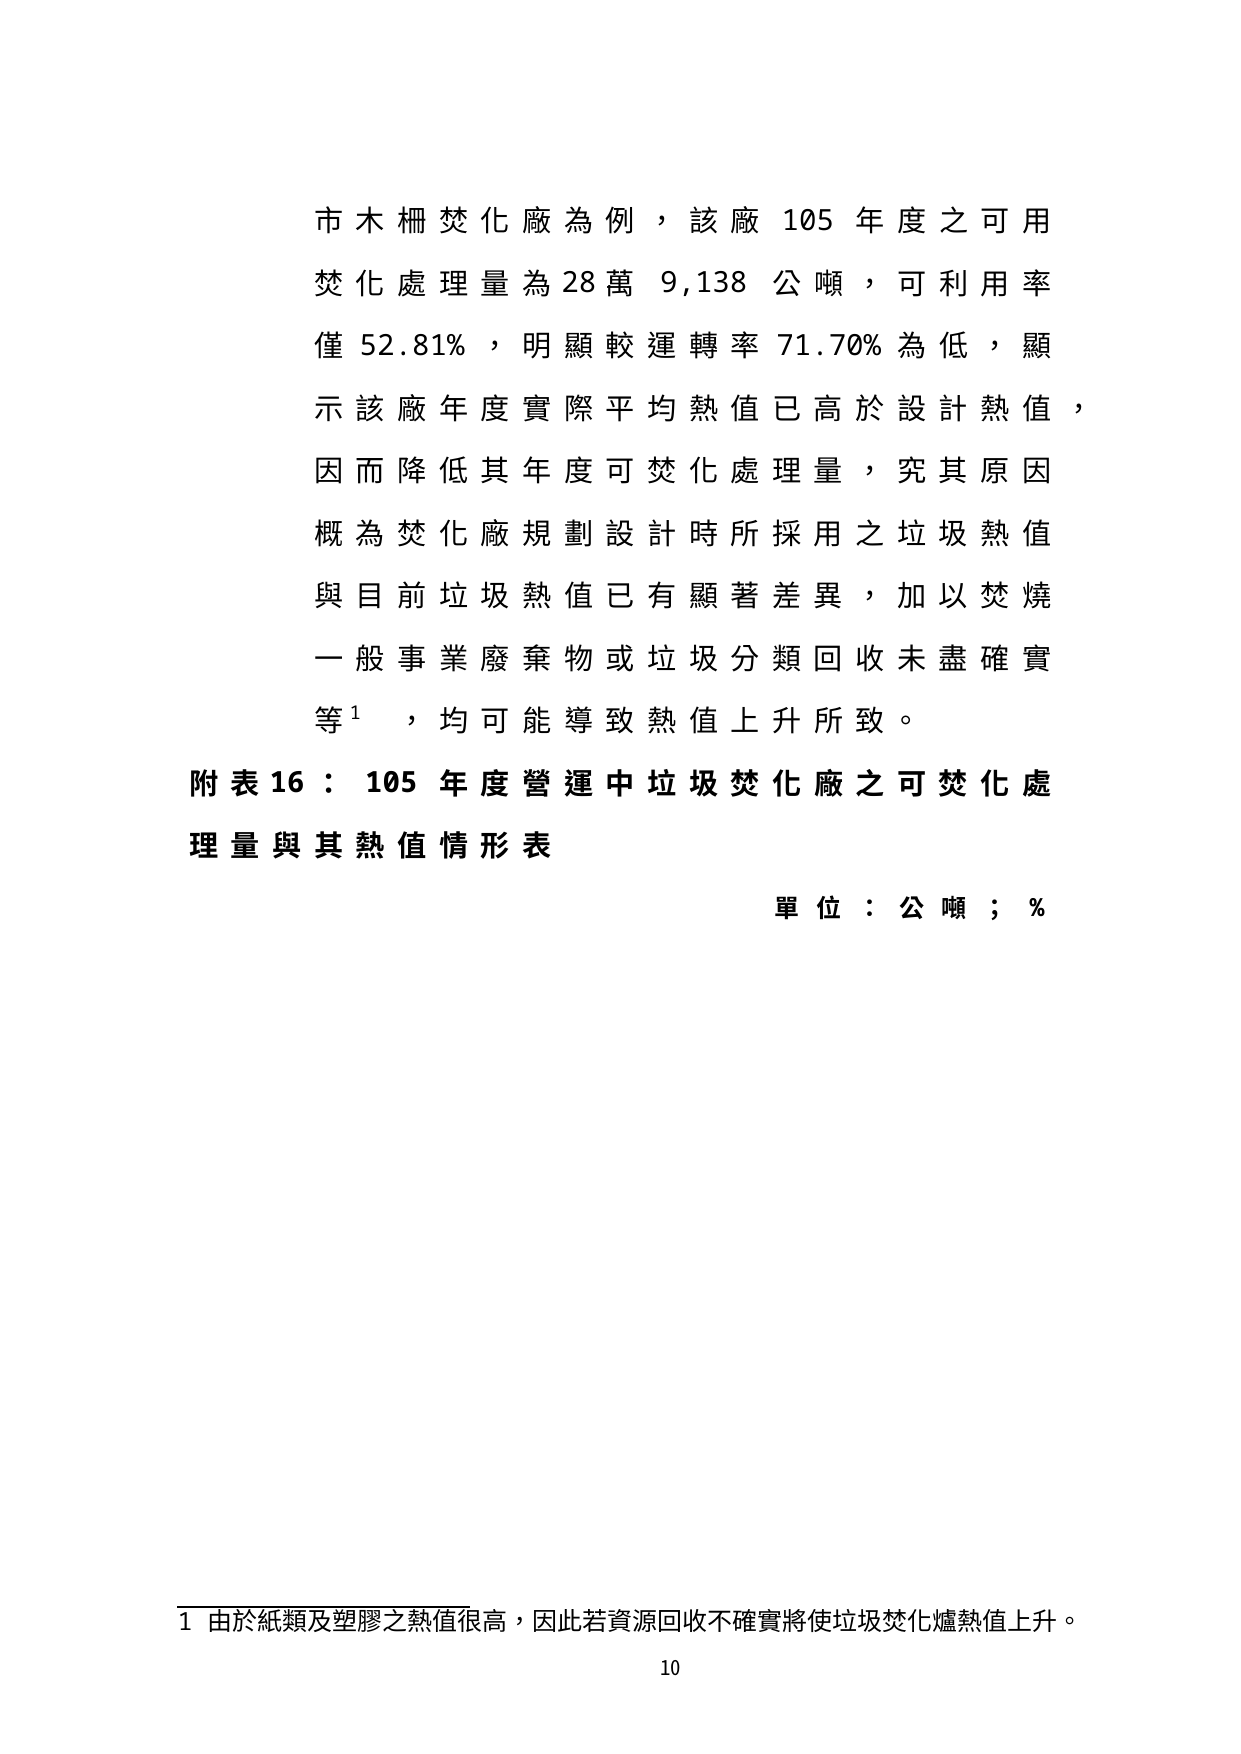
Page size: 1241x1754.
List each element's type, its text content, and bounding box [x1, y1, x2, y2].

text 由於各垃圾焚化廠之可用焚化處理量係依設計熱值、實際平均熱值及運轉率等計算而得(詳附表16之備註5)，故當焚化爐之實際平均熱值高於設計熱值時，將降低可用焚化處理量，使焚化爐之可利用率小於運轉率(詳附表16之備註6)。由105年度營運情形以觀，24座營運中焚化廠有14座 (半數以上)因實際平均熱值高於設計值(詳附表16)，致焚化廠可利用率不及運轉率，而降低可焚化處理量。以台北市木柵焚化廠為例，該廠105年度之可用焚化處理量為28萬9,138公噸，可利用率僅52.81%，明顯較運轉率71.70%為低，顯示該廠年度實際平均熱值已高於設計熱值，因而降低其年度可焚化處理量，究其原因概為焚化廠規劃設計時所採用之垃圾熱值與目前垃圾熱值已有顯著差異，加以焚燒一般事業廢棄物或垃圾分類回收未盡確實等，均可能導致熱值上升所致。 [271, 177, 1058, 740]
text 單位：公噸；% [183, 865, 1058, 927]
text 附表16：105年度營運中垃圾焚化廠之可焚化處理量與其熱值情形表 [123, 740, 1058, 865]
text 由於紙類及塑膠之熱值很高，因此若資源回收不確實將使垃圾焚化爐熱值上升。 [177, 1607, 1063, 1636]
